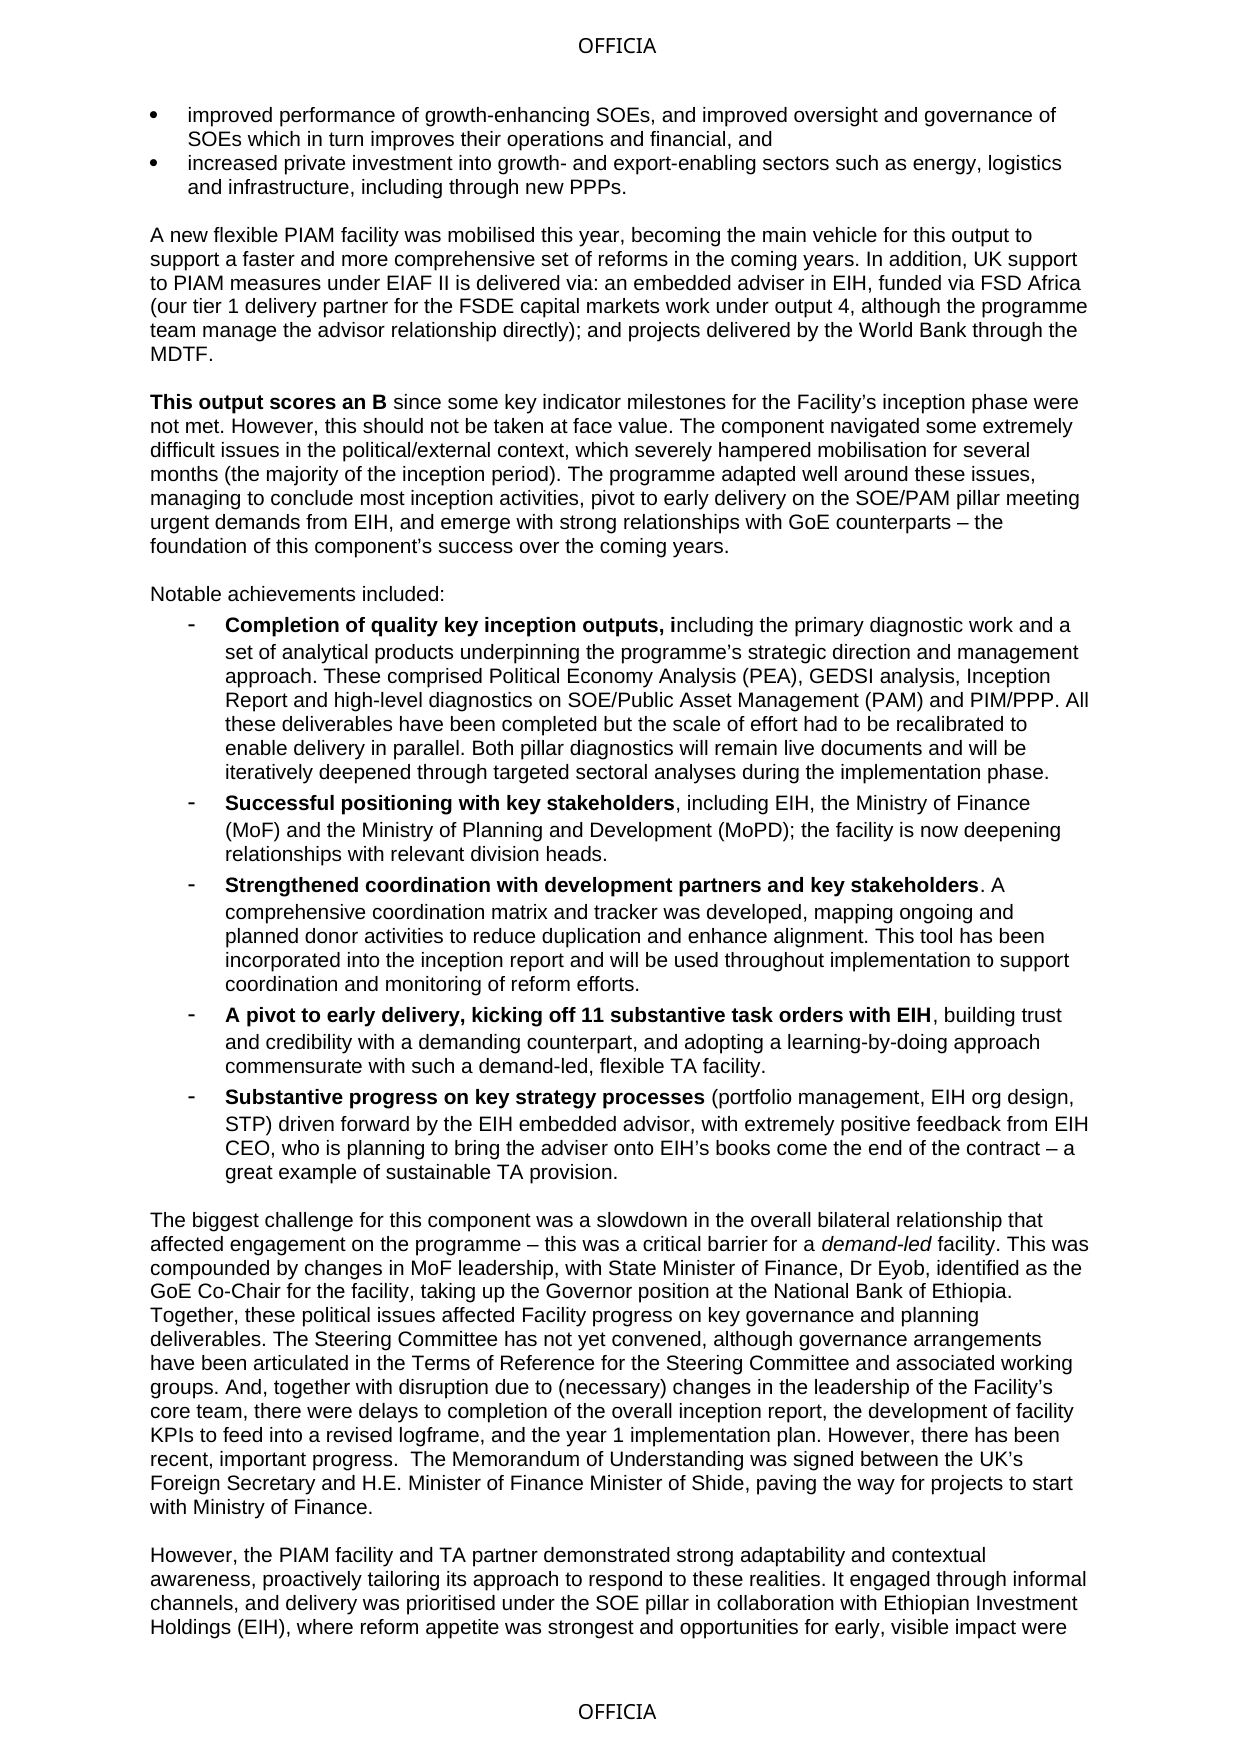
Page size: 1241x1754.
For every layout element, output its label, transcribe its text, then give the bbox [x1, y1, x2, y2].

list Successful positioning with key stakeholders, including EIH, the Ministry of Finance (MoF) and the Ministry of Planning and Development (MoPD); the facility is now deepening relationships with relevant division heads. [187, 784, 1090, 866]
list Strengthened coordination with development partners and key stakeholders. A comprehensive coordination matrix and tracker was developed, mapping ongoing and planned donor activities to reduce duplication and enhance alignment. This tool has been incorporated into the inception report and will be used throughout implementation to support coordination and monitoring of reform efforts. [187, 866, 1090, 996]
text This output scores an B since some key indicator milestones for the Facility’s inception phase were not met. However, this should not be taken at face value. The component navigated some extremely difficult issues in the political/external context, which severely hampered mobilisation for several months (the majority of the inception period). The programme adapted well around these issues, managing to conclude most inception activities, pivot to early delivery on the SOE/PAM pillar meeting urgent demands from EIH, and emerge with strong relationships with GoE counterparts – the foundation of this component’s success over the coming years. [150, 390, 1090, 558]
list increased private investment into growth- and export-enabling sectors such as energy, logistics and infrastructure, including through new PPPs. [150, 151, 1090, 198]
text However, the PIAM facility and TA partner demonstrated strong adaptability and contextual awareness, proactively tailoring its approach to respond to these realities. It engaged through informal channels, and delivery was prioritised under the SOE pillar in collaboration with Ethiopian Investment Holdings (EIH), where reform appetite was strongest and opportunities for early, visible impact were [150, 1543, 1090, 1639]
text Notable achievements included: [150, 582, 1090, 606]
list Completion of quality key inception outputs, including the primary diagnostic work and a set of analytical products underpinning the programme’s strategic direction and management approach. These comprised Political Economy Analysis (PEA), GEDSI analysis, Inception Report and high-level diagnostics on SOE/Public Asset Management (PAM) and PIM/PPP. All these deliverables have been completed but the scale of effort had to be recalibrated to enable delivery in parallel. Both pillar diagnostics will remain live documents and will be iteratively deepened through targeted sectoral analyses during the implementation phase. [187, 606, 1090, 784]
list A pivot to early delivery, kicking off 11 substantive task orders with EIH, building trust and credibility with a demanding counterpart, and adopting a learning-by-doing approach commensurate with such a demand-led, flexible TA facility. [187, 996, 1090, 1077]
list improved performance of growth-enhancing SOEs, and improved oversight and governance of SOEs which in turn improves their operations and financial, and [150, 102, 1090, 151]
text The biggest challenge for this component was a slowdown in the overall bilateral relationship that affected engagement on the programme – this was a critical barrier for a demand-led facility. This was compounded by changes in MoF leadership, with State Minister of Finance, Dr Eyob, identified as the GoE Co-Chair for the facility, taking up the Governor position at the National Bank of Ethiopia. Together, these political issues affected Facility progress on key governance and planning deliverables. The Steering Committee has not yet convened, although governance arrangements have been articulated in the Terms of Reference for the Steering Committee and associated working groups. And, together with disruption due to (necessary) changes in the leadership of the Facility’s core team, there were delays to completion of the overall inception report, the development of facility KPIs to feed into a revised logframe, and the year 1 implementation plan. However, there has been recent, important progress. The Memorandum of Understanding was signed between the UK’s Foreign Secretary and H.E. Minister of Finance Minister of Shide, paving the way for projects to start with Ministry of Finance. [150, 1207, 1090, 1519]
text A new flexible PIAM facility was mobilised this year, becoming the main vehicle for this output to support a faster and more comprehensive set of reforms in the coming years. In addition, UK support to PIAM measures under EIAF II is delivered via: an embedded adviser in EIH, funded via FSD Africa (our tier 1 delivery partner for the FSDE capital markets work under output 4, although the programme team manage the advisor relationship directly); and projects delivered by the World Bank through the MDTF. [150, 222, 1090, 366]
list Substantive progress on key strategy processes (portfolio management, EIH org design, STP) driven forward by the EIH embedded advisor, with extremely positive feedback from EIH CEO, who is planning to bring the adviser onto EIH’s books come the end of the contract – a great example of sustainable TA provision. [187, 1077, 1090, 1183]
